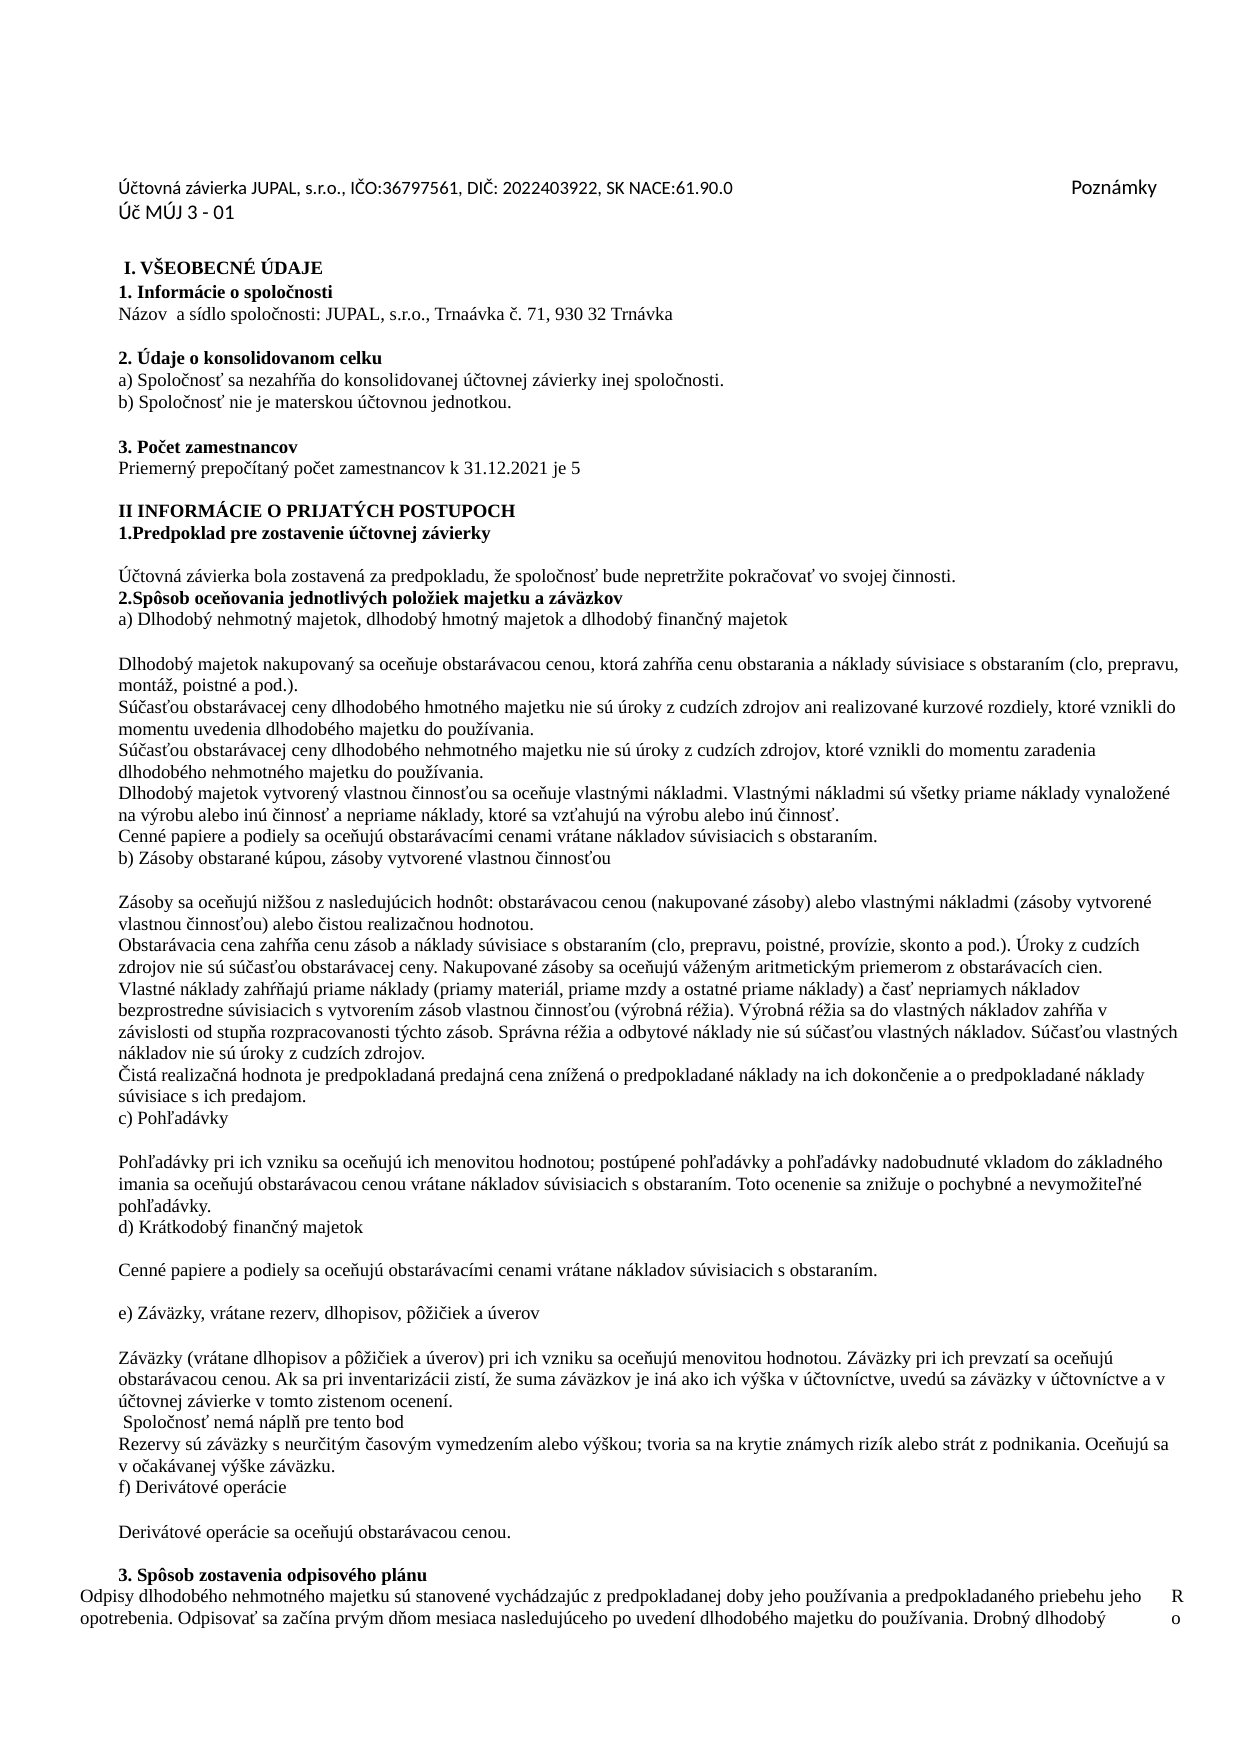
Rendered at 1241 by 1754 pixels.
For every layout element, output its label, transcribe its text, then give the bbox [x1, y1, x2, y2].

text Účtovná závierka bola zostavená za predpokladu, že spoločnosť bude nepretržite pokračovať vo svojej činnosti. [118, 565, 1182, 587]
table_header Ro [1160, 1585, 1184, 1628]
text Priemerný prepočítaný počet zamestnancov k 31.12.2021 je 5 [118, 457, 1182, 479]
table_header Odpisy dlhodobého nehmotného majetku sú stanovené vychádzajúc z predpokladanej doby jeho používania a predpokladaného priebehu jeho opotrebenia. Odpisovať sa začína prvým dňom mesiaca nasledujúceho po uvedení dlhodobého majetku do používania. Drobný dlhodobý [69, 1585, 1160, 1628]
text Vlastné náklady zahŕňajú priame náklady (priamy materiál, priame mzdy a ostatné priame náklady) a časť nepriamych nákladov bezprostredne súvisiacich s vytvorením zásob vlastnou činnosťou (výrobná réžia). Výrobná réžia sa do vlastných nákladov zahŕňa v závislosti od stupňa rozpracovanosti týchto zásob. Správna réžia a odbytové náklady nie sú súčasťou vlastných nákladov. Súčasťou vlastných nákladov nie sú úroky z cudzích zdrojov. [118, 977, 1182, 1064]
text Záväzky (vrátane dlhopisov a pôžičiek a úverov) pri ich vzniku sa oceňujú menovitou hodnotou. Záväzky pri ich prevzatí sa oceňujú obstarávacou cenou. Ak sa pri inventarizácii zistí, že suma záväzkov je iná ako ich výška v účtovníctve, uvedú sa záväzky v účtovníctve a v účtovnej závierke v tomto zistenom ocenení. [118, 1347, 1182, 1411]
text 3. Spôsob zostavenia odpisového plánu [118, 1564, 1182, 1585]
list b) Zásoby obstarané kúpou, zásoby vytvorené vlastnou činnosťou [118, 847, 1182, 868]
text Spoločnosť nemá náplň pre tento bod [118, 1411, 1182, 1433]
text Pohľadávky pri ich vzniku sa oceňujú ich menovitou hodnotou; postúpené pohľadávky a pohľadávky nadobudnuté vkladom do základného imania sa oceňujú obstarávacou cenou vrátane nákladov súvisiacich s obstaraním. Toto ocenenie sa znižuje o pochybné a nevymožiteľné pohľadávky. [118, 1151, 1182, 1216]
text Cenné papiere a podiely sa oceňujú obstarávacími cenami vrátane nákladov súvisiacich s obstaraním. [118, 1259, 1182, 1281]
text Derivátové operácie sa oceňujú obstarávacou cenou. [118, 1521, 1182, 1542]
text Súčasťou obstarávacej ceny dlhodobého nehmotného majetku nie sú úroky z cudzích zdrojov, ktoré vznikli do momentu zaradenia dlhodobého nehmotného majetku do používania. [118, 739, 1182, 782]
text 2. Údaje o konsolidovanom celku [118, 347, 1182, 368]
text Zásoby sa oceňujú nižšou z nasledujúcich hodnôt: obstarávacou cenou (nakupované zásoby) alebo vlastnými nákladmi (zásoby vytvorené vlastnou činnosťou) alebo čistou realizačnou hodnotou. [118, 891, 1182, 934]
list b) Spoločnosť nie je materskou účtovnou jednotkou. [118, 391, 1182, 413]
text Obstarávacia cena zahŕňa cenu zásob a náklady súvisiace s obstaraním (clo, prepravu, poistné, provízie, skonto a pod.). Úroky z cudzích zdrojov nie sú súčasťou obstarávacej ceny. Nakupované zásoby sa oceňujú váženým aritmetickým priemerom z obstarávacích cien. [118, 934, 1182, 977]
list Spôsob oceňovania jednotlivých položiek majetku a záväzkov [118, 587, 1182, 608]
list c) Pohľadávky [118, 1107, 1182, 1128]
text Účtovná závierka JUPAL, s.r.o., IČO:36797561, DIČ: 2022403922, SK NACE:61.90.0 Poznámky Úč MÚJ 3 - 01 [118, 174, 1182, 225]
list e) Záväzky, vrátane rezerv, dlhopisov, pôžičiek a úverov [118, 1302, 1182, 1324]
text Čistá realizačná hodnota je predpokladaná predajná cena znížená o predpokladané náklady na ich dokončenie a o predpokladané náklady súvisiace s ich predajom. [118, 1064, 1182, 1107]
text Dlhodobý majetok nakupovaný sa oceňuje obstarávacou cenou, ktorá zahŕňa cenu obstarania a náklady súvisiace s obstaraním (clo, prepravu, montáž, poistné a pod.). [118, 653, 1182, 696]
text II INFORMÁCIE O PRIJATÝCH POSTUPOCH [118, 500, 1182, 522]
text Cenné papiere a podiely sa oceňujú obstarávacími cenami vrátane nákladov súvisiacich s obstaraním. [118, 825, 1182, 847]
list a) Dlhodobý nehmotný majetok, dlhodobý hmotný majetok a dlhodobý finančný majetok [118, 608, 1182, 630]
text 1.Predpoklad pre zostavenie účtovnej závierky [118, 522, 1182, 543]
list a) Spoločnosť sa nezahŕňa do konsolidovanej účtovnej závierky inej spoločnosti. [118, 368, 1182, 390]
text 3. Počet zamestnancov [118, 436, 1182, 457]
text Súčasťou obstarávacej ceny dlhodobého hmotného majetku nie sú úroky z cudzích zdrojov ani realizované kurzové rozdiely, ktoré vznikli do momentu uvedenia dlhodobého majetku do používania. [118, 696, 1182, 739]
text 1. Informácie o spoločnosti [118, 281, 1182, 302]
text Rezervy sú záväzky s neurčitým časovým vymedzením alebo výškou; tvoria sa na krytie známych rizík alebo strát z podnikania. Oceňujú sa v očakávanej výške záväzku. [118, 1433, 1182, 1476]
list d) Krátkodobý finančný majetok [118, 1216, 1182, 1238]
list f) Derivátové operácie [118, 1476, 1182, 1498]
text Dlhodobý majetok vytvorený vlastnou činnosťou sa oceňuje vlastnými nákladmi. Vlastnými nákladmi sú všetky priame náklady vynaložené na výrobu alebo inú činnosť a nepriame náklady, ktoré sa vzťahujú na výrobu alebo inú činnosť. [118, 782, 1182, 825]
text I. VŠEOBECNÉ ÚDAJE [118, 250, 1182, 281]
text Názov a sídlo spoločnosti: JUPAL, s.r.o., Trnaávka č. 71, 930 32 Trnávka [118, 302, 1182, 324]
